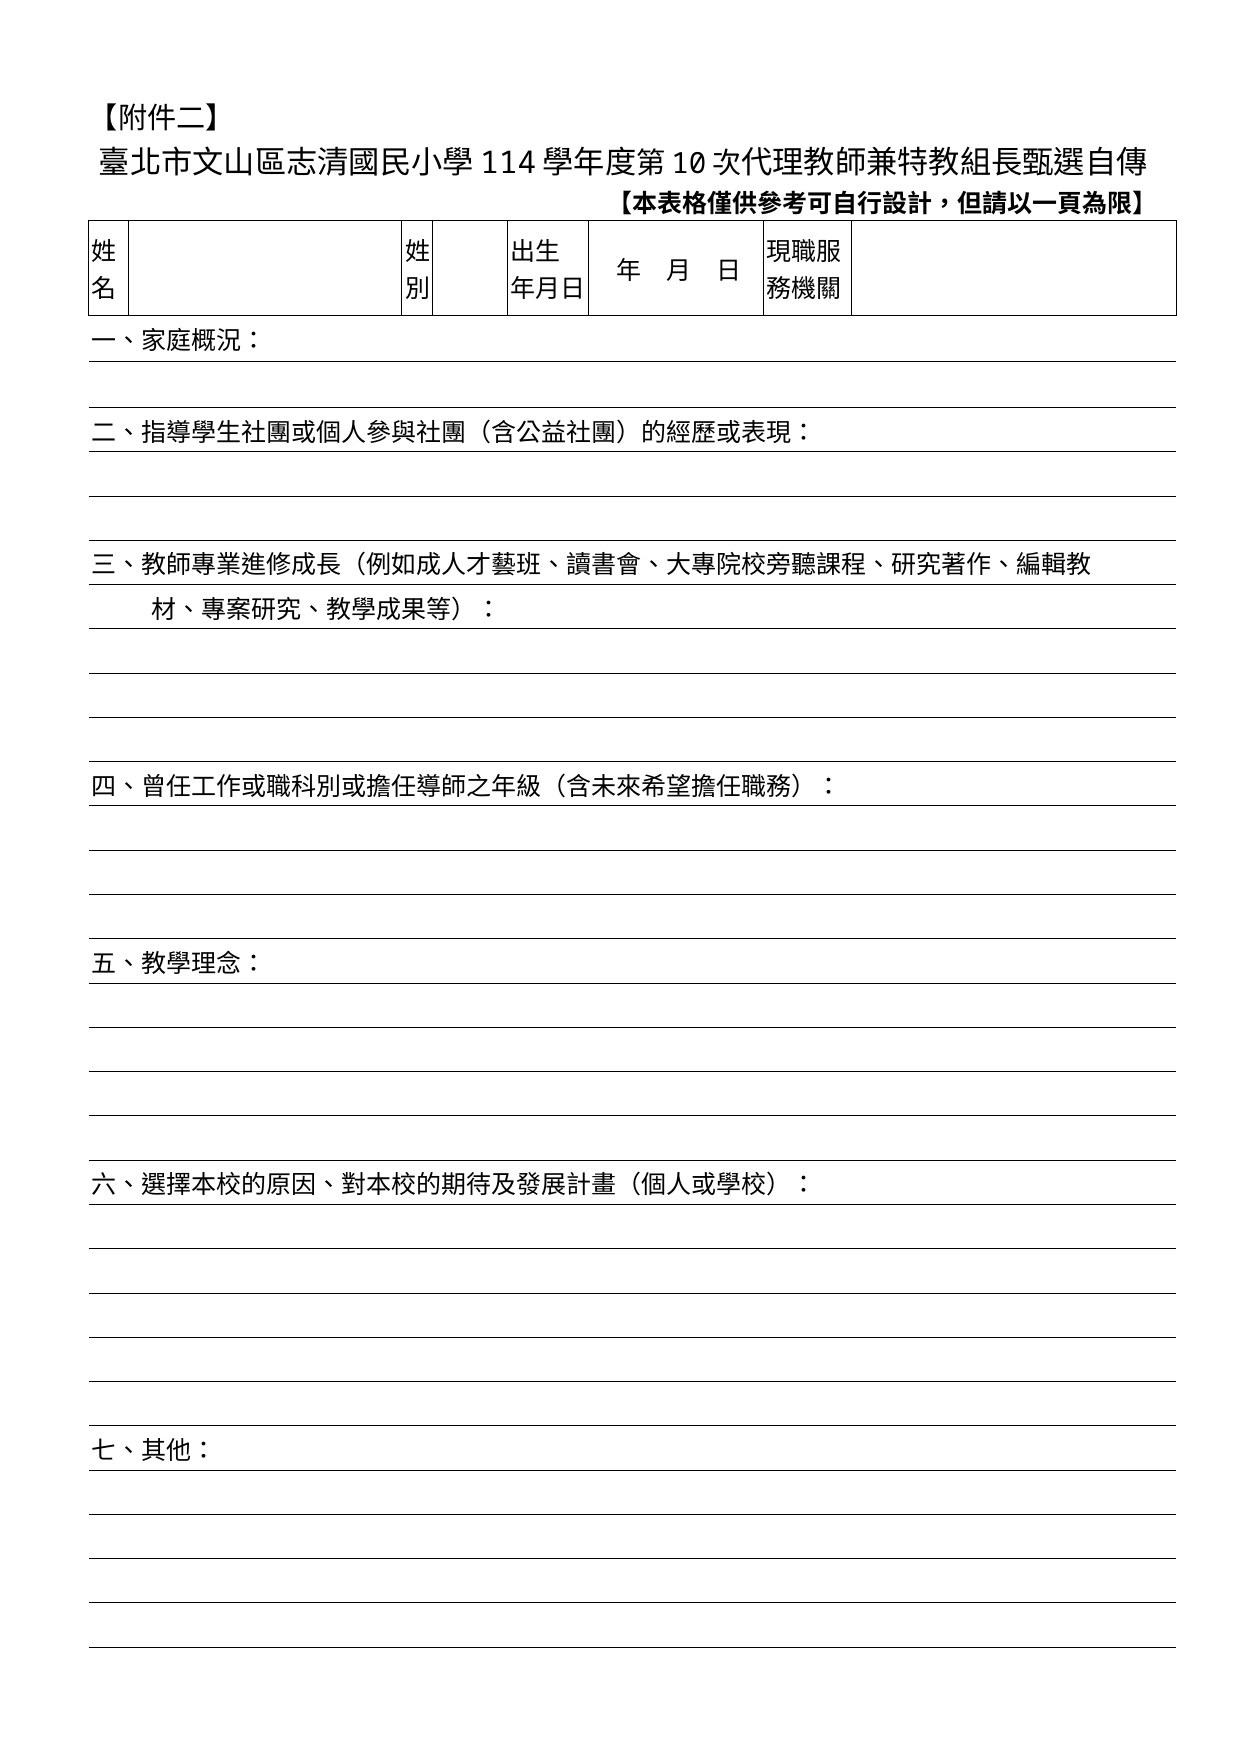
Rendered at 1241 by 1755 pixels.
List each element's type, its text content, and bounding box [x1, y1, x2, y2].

table_cell 五、教學理念： [89, 939, 1176, 982]
table_cell [89, 629, 1176, 673]
table_cell 七、其他： [89, 1426, 1176, 1469]
table_cell [89, 1471, 1176, 1514]
text 【附件二】 [89, 94, 1158, 137]
text 臺北市文山區志清國民小學114學年度第10次代理教師兼特教組長甄選自傳 [89, 137, 1158, 182]
table_header 姓別 [402, 221, 432, 315]
table_header [433, 221, 507, 315]
table_cell [89, 1205, 1176, 1248]
table_cell [89, 1603, 1176, 1647]
table_cell [89, 806, 1176, 850]
table_cell [89, 1338, 1176, 1381]
table_cell [89, 497, 1176, 540]
table_cell [89, 362, 1176, 407]
table_cell [89, 984, 1176, 1027]
table_cell 材、專案研究、教學成果等）： [89, 585, 1176, 628]
table_header 姓名 [89, 221, 128, 315]
table_header [129, 221, 401, 315]
table_cell [89, 452, 1176, 496]
table_cell 四、曾任工作或職科別或擔任導師之年級（含未來希望擔任職務）： [89, 762, 1176, 805]
table_cell 六、選擇本校的原因、對本校的期待及發展計畫（個人或學校）： [89, 1161, 1176, 1204]
table_cell [89, 718, 1176, 761]
table_cell 一、家庭概況： [89, 316, 1176, 361]
table_header 年 月 日 [589, 221, 763, 315]
table_cell [89, 1294, 1176, 1337]
table_cell [89, 1249, 1176, 1292]
table_cell [89, 1116, 1176, 1159]
table_cell [89, 895, 1176, 938]
table_cell [89, 1559, 1176, 1602]
text 【本表格僅供參考可自行設計，但請以一頁為限】 [89, 182, 1158, 220]
table_cell [89, 1028, 1176, 1071]
table_cell [89, 674, 1176, 717]
table_header 現職服務機關 [764, 221, 851, 315]
table_cell [89, 851, 1176, 894]
table_header 出生 年月日 [508, 221, 588, 315]
table_cell 二、指導學生社團或個人參與社團（含公益社團）的經歷或表現： [89, 408, 1176, 451]
table_header [852, 221, 1176, 315]
table_cell [89, 1382, 1176, 1425]
table_cell 三、教師專業進修成長（例如成人才藝班、讀書會、大專院校旁聽課程、研究著作、編輯教 [89, 541, 1176, 584]
table_cell [89, 1072, 1176, 1115]
table_cell [89, 1515, 1176, 1558]
